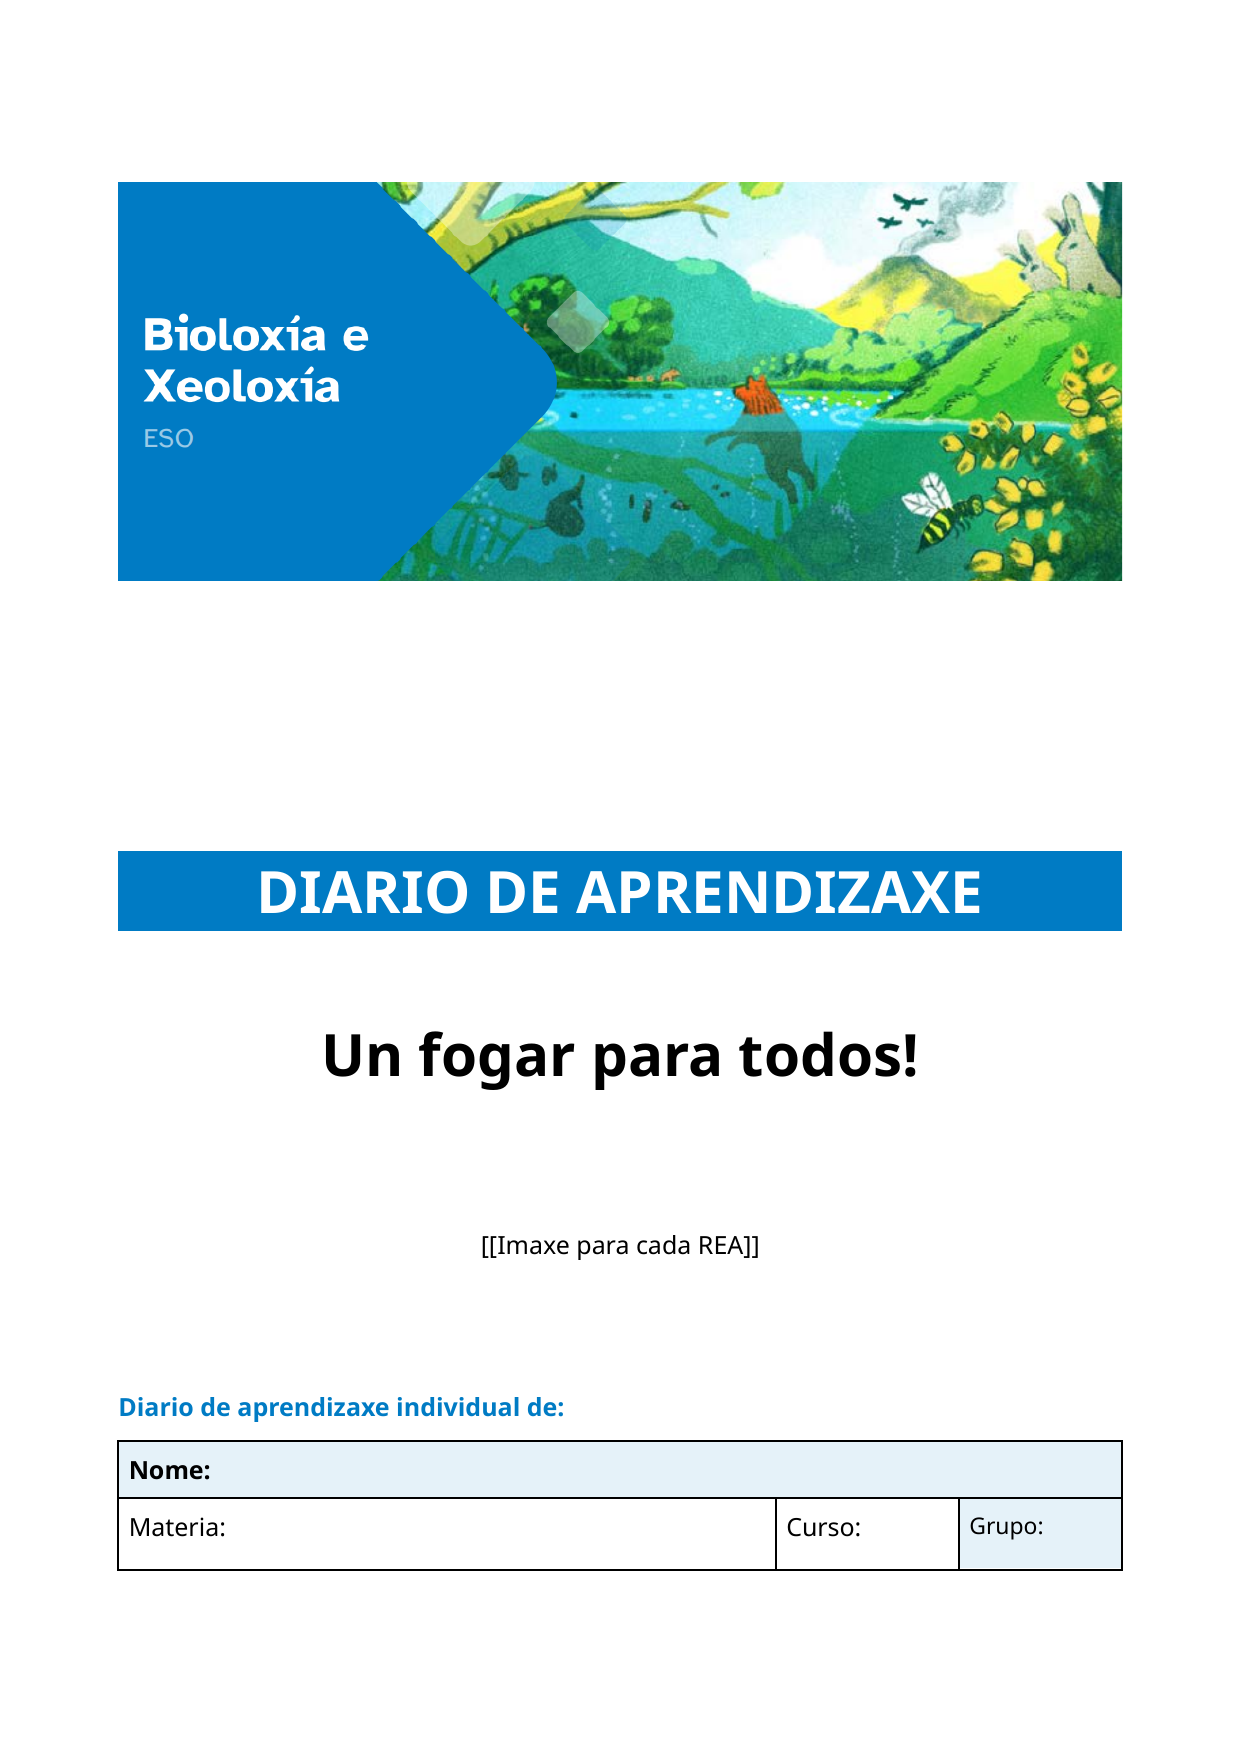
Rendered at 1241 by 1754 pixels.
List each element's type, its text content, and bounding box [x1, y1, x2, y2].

table_header Nome: [119, 1442, 1121, 1497]
table_cell Curso: [777, 1499, 958, 1568]
table_cell Grupo: [960, 1499, 1121, 1568]
text [[Imaxe para cada REA]] [118, 1228, 1122, 1262]
subtitle DIARIO DE APRENDIZAXE [118, 851, 1122, 931]
table_cell Materia: [119, 1499, 775, 1568]
text Diario de aprendizaxe individual de: [118, 1389, 1122, 1423]
subtitle Un fogar para todos! [118, 1013, 1122, 1093]
